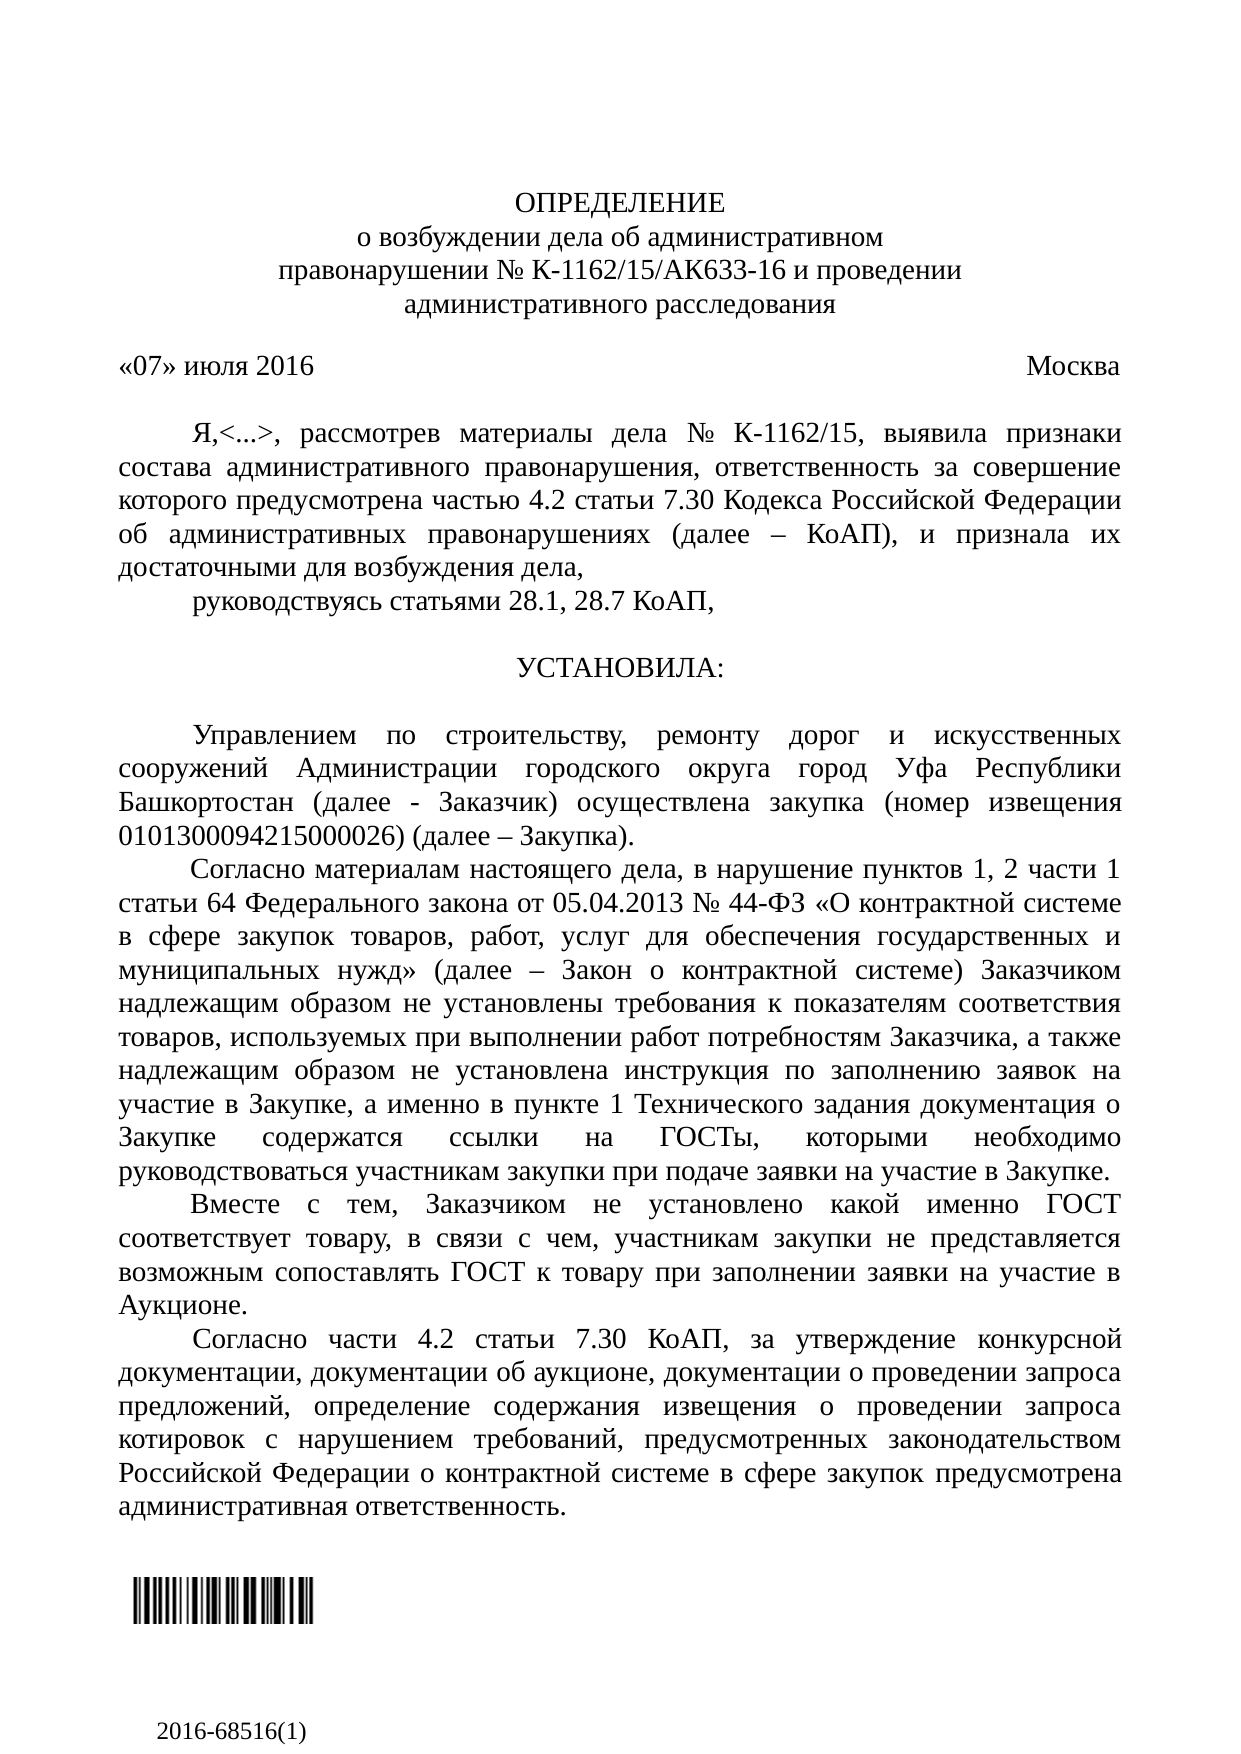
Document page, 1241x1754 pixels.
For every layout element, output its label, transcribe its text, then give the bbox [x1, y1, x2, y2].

text административного расследования [118, 286, 1122, 319]
text правонарушении № К-1162/15/АК633-16 и проведении [118, 252, 1122, 286]
text Согласно материалам настоящего дела, в нарушение пунктов 1, 2 части 1 статьи 64 Федерального закона от 05.04.2013 № 44-ФЗ «О контрактной системе в сфере закупок товаров, работ, услуг для обеспечения государственных и муниципальных нужд» (далее – Закон о контрактной системе) Заказчиком надлежащим образом не установлены требования к показателям соответствия товаров, используемых при выполнении работ потребностям Заказчика, а также надлежащим образом не установлена инструкция по заполнению заявок на участие в Закупке, а именно в пункте 1 Технического задания документация о Закупке содержатся ссылки на ГОСТы, которыми необходимо руководствоваться участникам закупки при подаче заявки на участие в Закупке. [118, 851, 1122, 1187]
text Вместе с тем, Заказчиком не установлено какой именно ГОСТ соответствует товару, в связи с чем, участникам закупки не представляется возможным сопоставлять ГОСТ к товару при заполнении заявки на участие в Аукционе. [118, 1187, 1122, 1321]
text Управлением по строительству, ремонту дорог и искусственных сооружений Администрации городского округа город Уфа Республики Башкортостан (далее - Заказчик) осуществлена закупка (номер извещения 0101300094215000026) (далее – Закупка). [118, 717, 1122, 851]
text ОПРЕДЕЛЕНИЕ [118, 185, 1122, 219]
text «07» июля 2016 Москва [118, 348, 1122, 382]
text УСТАНОВИЛА: [118, 650, 1122, 683]
text Я,<...>, рассмотрев материалы дела № К-1162/15, выявила признаки состава административного правонарушения, ответственность за совершение которого предусмотрена частью 4.2 статьи 7.30 Кодекса Российской Федерации об административных правонарушениях (далее – КоАП), и признала их достаточными для возбуждения дела, [118, 415, 1122, 583]
text Согласно части 4.2 статьи 7.30 КоАП, за утверждение конкурсной документации, документации об аукционе, документации о проведении запроса предложений, определение содержания извещения о проведении запроса котировок с нарушением требований, предусмотренных законодательством Российской Федерации о контрактной системе в сфере закупок предусмотрена административная ответственность. [118, 1321, 1122, 1522]
picture [118, 1577, 331, 1624]
text о возбуждении дела об административном [118, 219, 1122, 252]
text руководствуясь статьями 28.1, 28.7 КоАП, [118, 583, 1122, 616]
